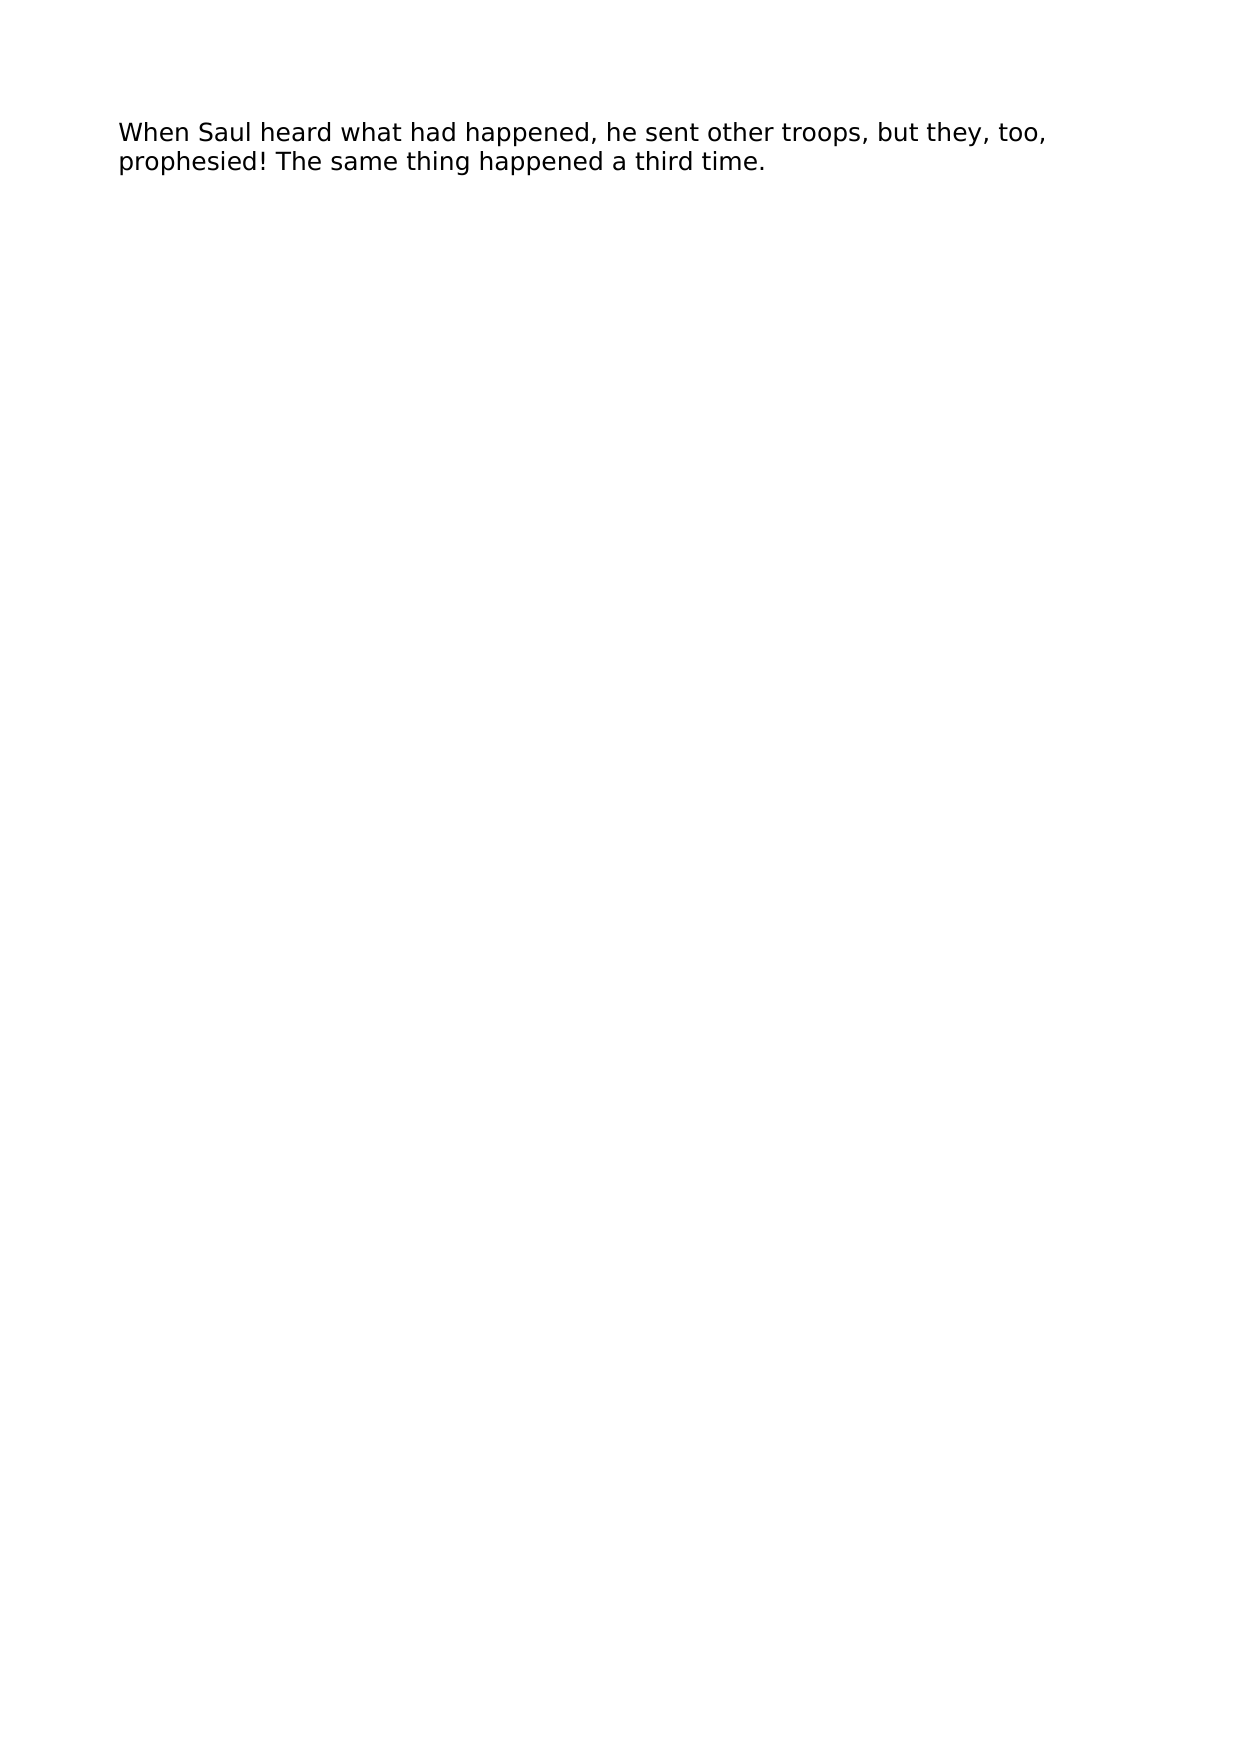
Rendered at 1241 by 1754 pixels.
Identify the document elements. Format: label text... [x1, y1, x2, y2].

text When Saul heard what had happened, he sent other troops, but they, too, prophesied! The same thing happened a third time. [118, 118, 1122, 176]
